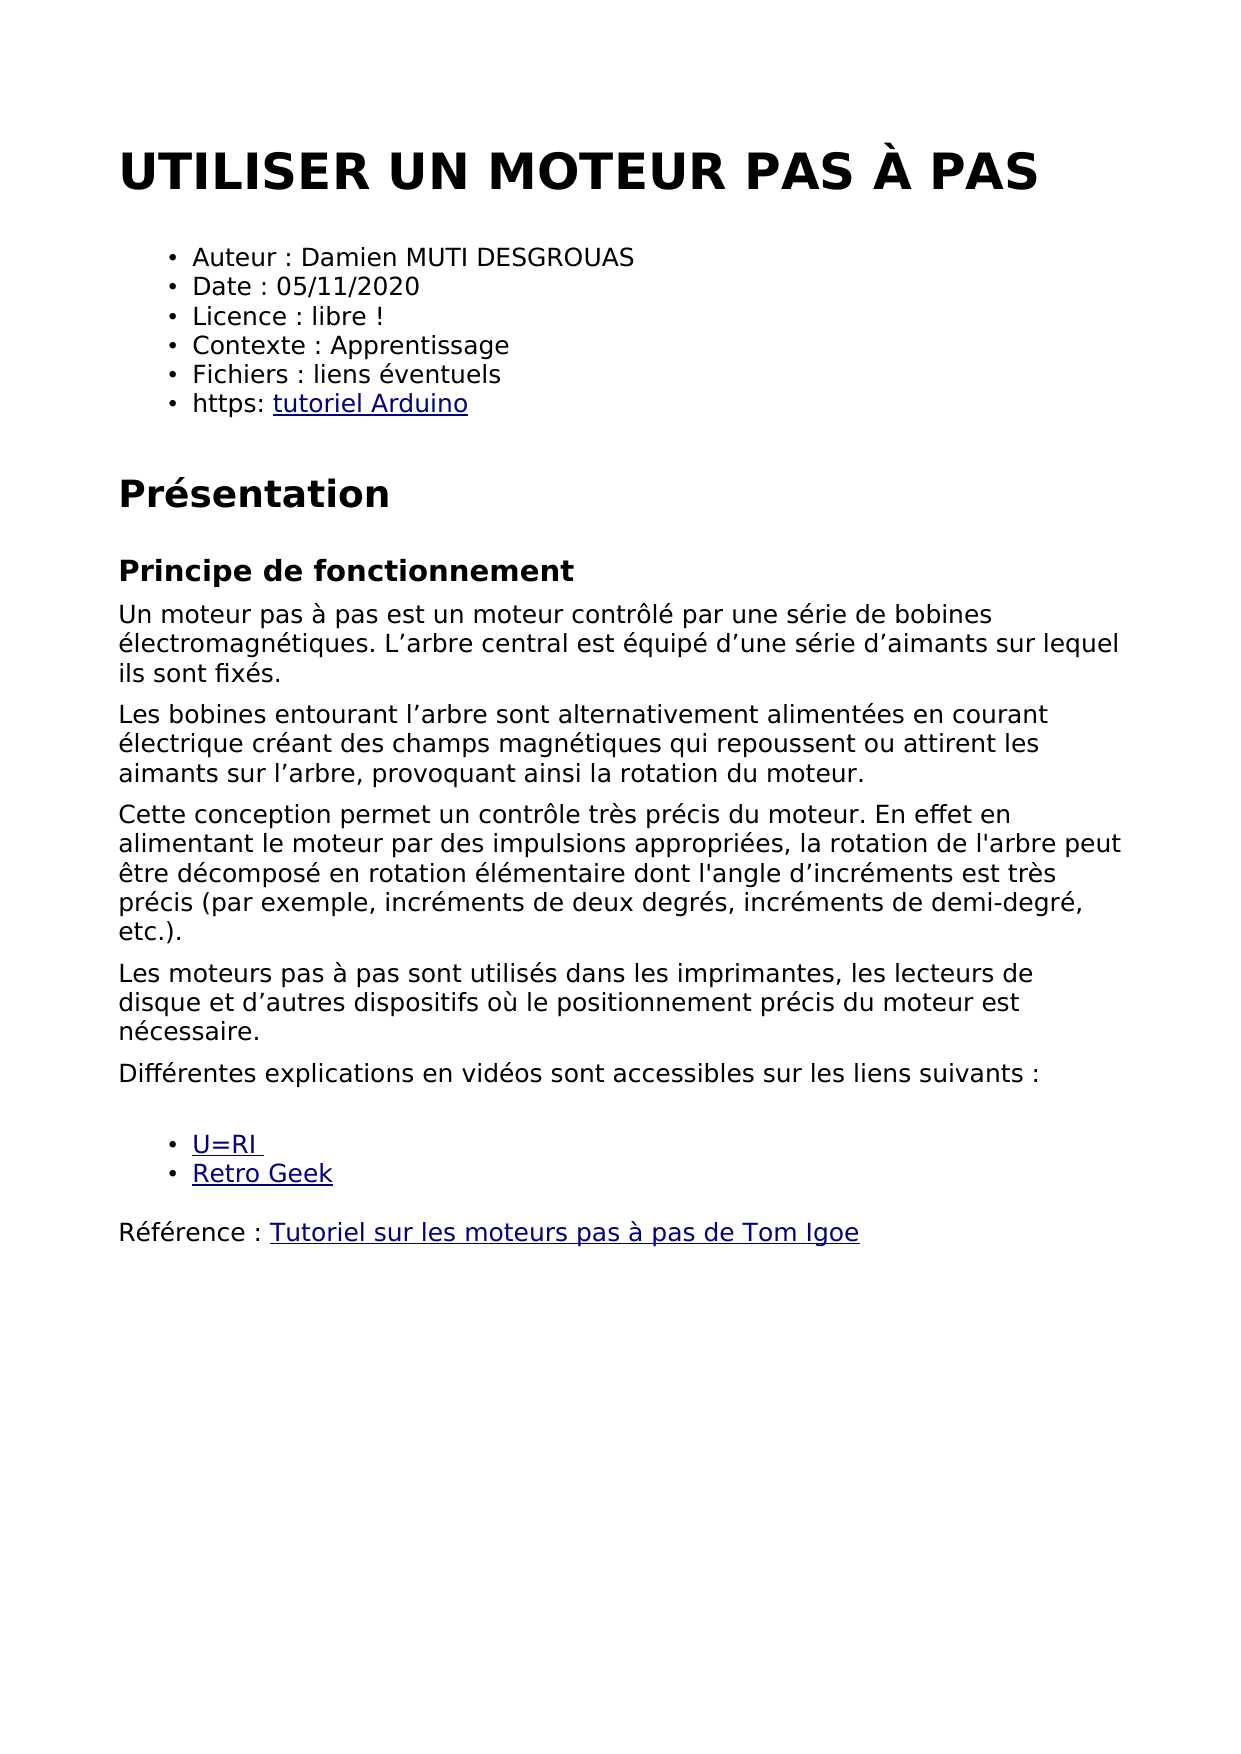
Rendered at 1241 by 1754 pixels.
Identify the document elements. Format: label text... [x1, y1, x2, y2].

text Référence : Tutoriel sur les moteurs pas à pas de Tom Igoe [118, 1218, 1122, 1247]
subtitle UTILISER UN MOTEUR PAS À PAS [118, 143, 1122, 201]
list Auteur : Damien MUTI DESGROUAS [177, 243, 1122, 272]
list Fichiers : liens éventuels [177, 360, 1122, 389]
list U=RI [177, 1130, 1122, 1159]
text Les bobines entourant l’arbre sont alternativement alimentées en courant électrique créant des champs magnétiques qui repoussent ou attirent les aimants sur l’arbre, provoquant ainsi la rotation du moteur. [118, 700, 1122, 788]
text Différentes explications en vidéos sont accessibles sur les liens suivants : [118, 1059, 1122, 1088]
list Retro Geek [177, 1159, 1122, 1188]
list Licence : libre ! [177, 302, 1122, 331]
text Un moteur pas à pas est un moteur contrôlé par une série de bobines électromagnétiques. L’arbre central est équipé d’une série d’aimants sur lequel ils sont fixés. [118, 600, 1122, 688]
subtitle Principe de fonctionnement [118, 554, 1122, 588]
subtitle Présentation [118, 473, 1122, 516]
list https: tutoriel Arduino [177, 389, 1122, 418]
text Cette conception permet un contrôle très précis du moteur. En effet en alimentant le moteur par des impulsions appropriées, la rotation de l'arbre peut être décomposé en rotation élémentaire dont l'angle d’incréments est très précis (par exemple, incréments de deux degrés, incréments de demi-degré, etc.). [118, 800, 1122, 946]
list Contexte : Apprentissage [177, 331, 1122, 360]
text Les moteurs pas à pas sont utilisés dans les imprimantes, les lecteurs de disque et d’autres dispositifs où le positionnement précis du moteur est nécessaire. [118, 959, 1122, 1046]
list Date : 05/11/2020 [177, 272, 1122, 302]
